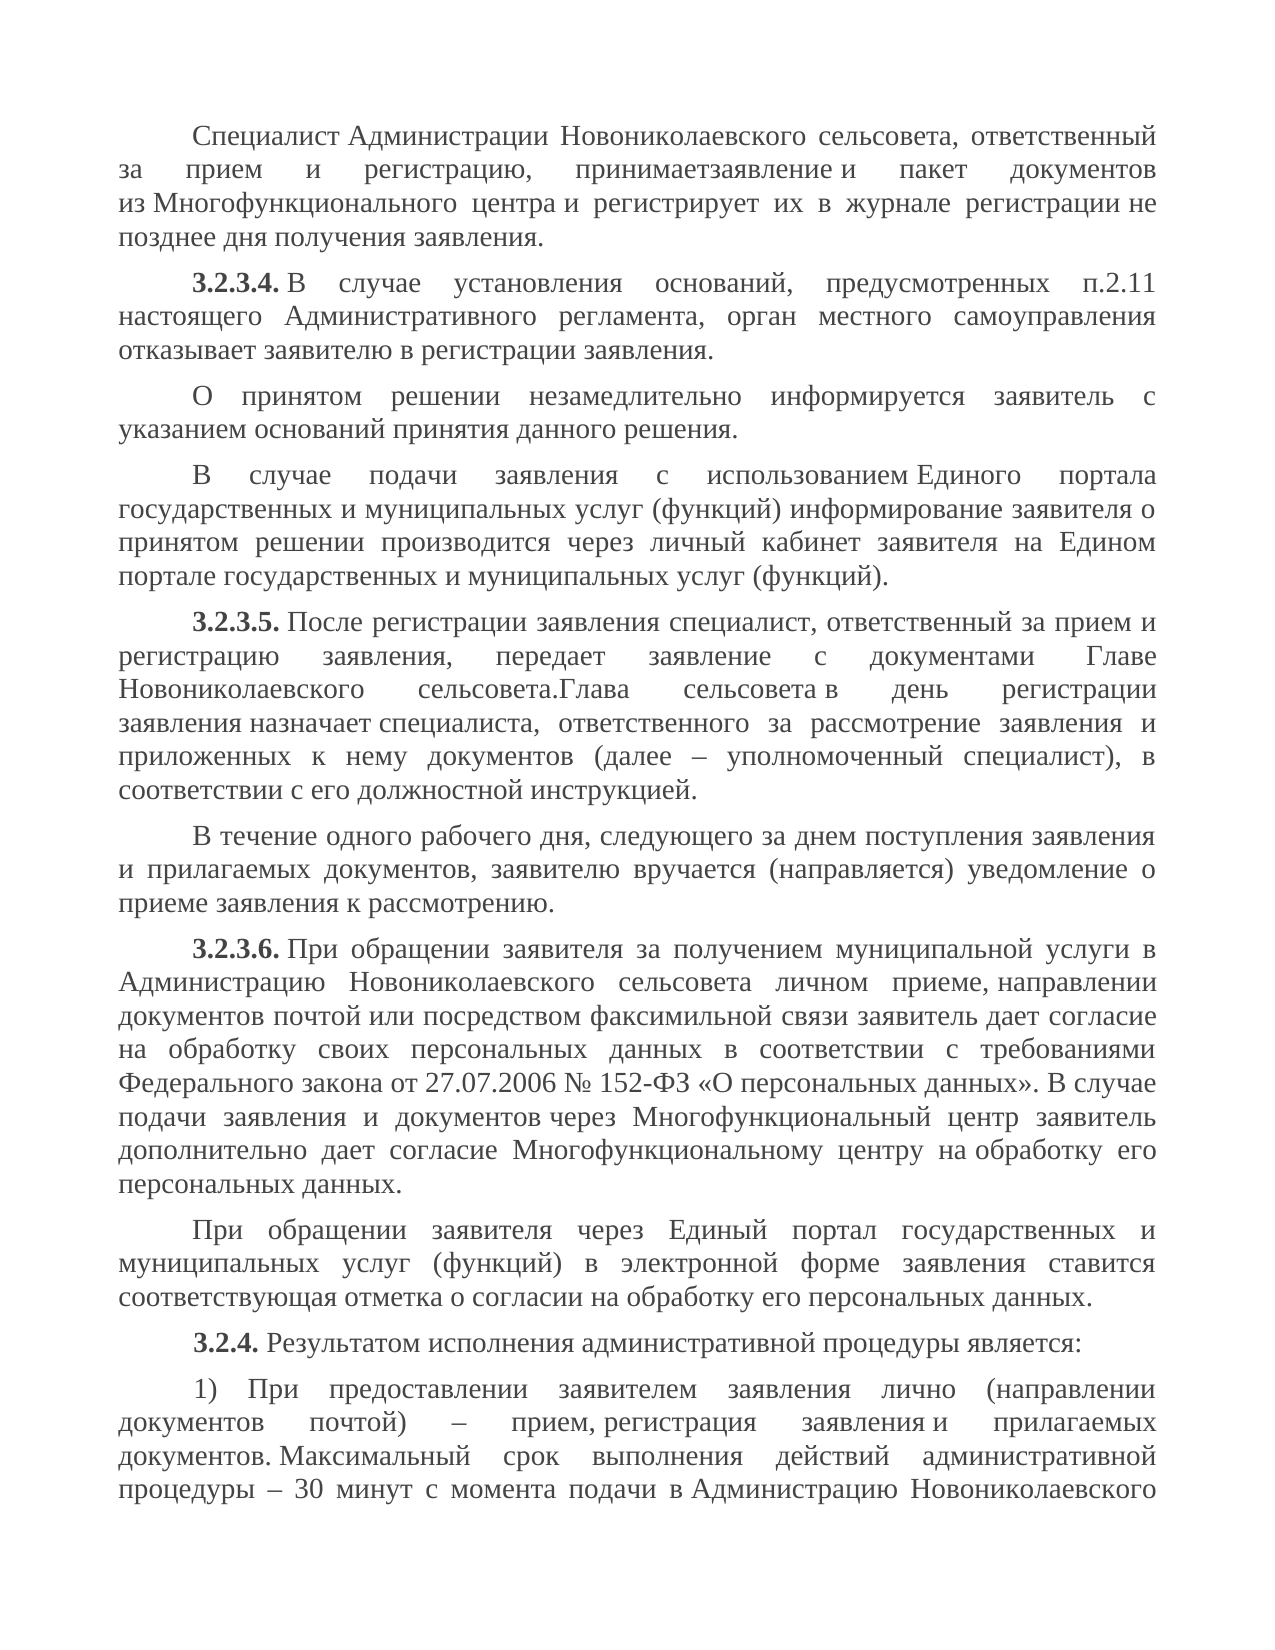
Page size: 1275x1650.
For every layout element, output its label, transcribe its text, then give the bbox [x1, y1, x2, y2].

text О принятом решении незамедлительно информируется заявитель с указанием оснований принятия данного решения. [118, 378, 1157, 445]
text В течение одного рабочего дня, следующего за днем поступления заявления и прилагаемых документов, заявителю вручается (направляется) уведомление о приеме заявления к рассмотрению. [118, 818, 1157, 918]
text В случае подачи заявления с использованием Единого портала государственных и муниципальных услуг (функций) информирование заявителя о принятом решении производится через личный кабинет заявителя на Едином портале государственных и муниципальных услуг (функций). [118, 457, 1157, 592]
text 3.2.3.5. После регистрации заявления специалист, ответственный за прием и регистрацию заявления, передает заявление с документами Главе Новониколаевского сельсовета.Глава сельсовета в день регистрации заявления назначает специалиста, ответственного за рассмотрение заявления и приложенных к нему документов (далее – уполномоченный специалист), в соответствии с его должностной инструкцией. [118, 604, 1157, 805]
text 1) При предоставлении заявителем заявления лично (направлении документов почтой) – прием, регистрация заявления и прилагаемых документов. Максимальный срок выполнения действий административной процедуры – 30 минут с момента подачи в Администрацию Новониколаевского [118, 1371, 1157, 1505]
text 3.2.4. Результатом исполнения административной процедуры является: [118, 1325, 1157, 1358]
text 3.2.3.4. В случае установления оснований, предусмотренных п.2.11 настоящего Административного регламента, орган местного самоуправления отказывает заявителю в регистрации заявления. [118, 265, 1157, 365]
text Специалист Администрации Новониколаевского сельсовета, ответственный за прием и регистрацию, принимаетзаявление и пакет документов из Многофункционального центра и регистрирует их в журнале регистрации не позднее дня получения заявления. [118, 118, 1157, 252]
text 3.2.3.6. При обращении заявителя за получением муниципальной услуги в Администрацию Новониколаевского сельсовета личном приеме, направлении документов почтой или посредством факсимильной связи заявитель дает согласие на обработку своих персональных данных в соответствии с требованиями Федерального закона от 27.07.2006 № 152-ФЗ «О персональных данных». В случае подачи заявления и документов через Многофункциональный центр заявитель дополнительно дает согласие Многофункциональному центру на обработку его персональных данных. [118, 931, 1157, 1199]
text При обращении заявителя через Единый портал государственных и муниципальных услуг (функций) в электронной форме заявления ставится соответствующая отметка о согласии на обработку его персональных данных. [118, 1212, 1157, 1312]
